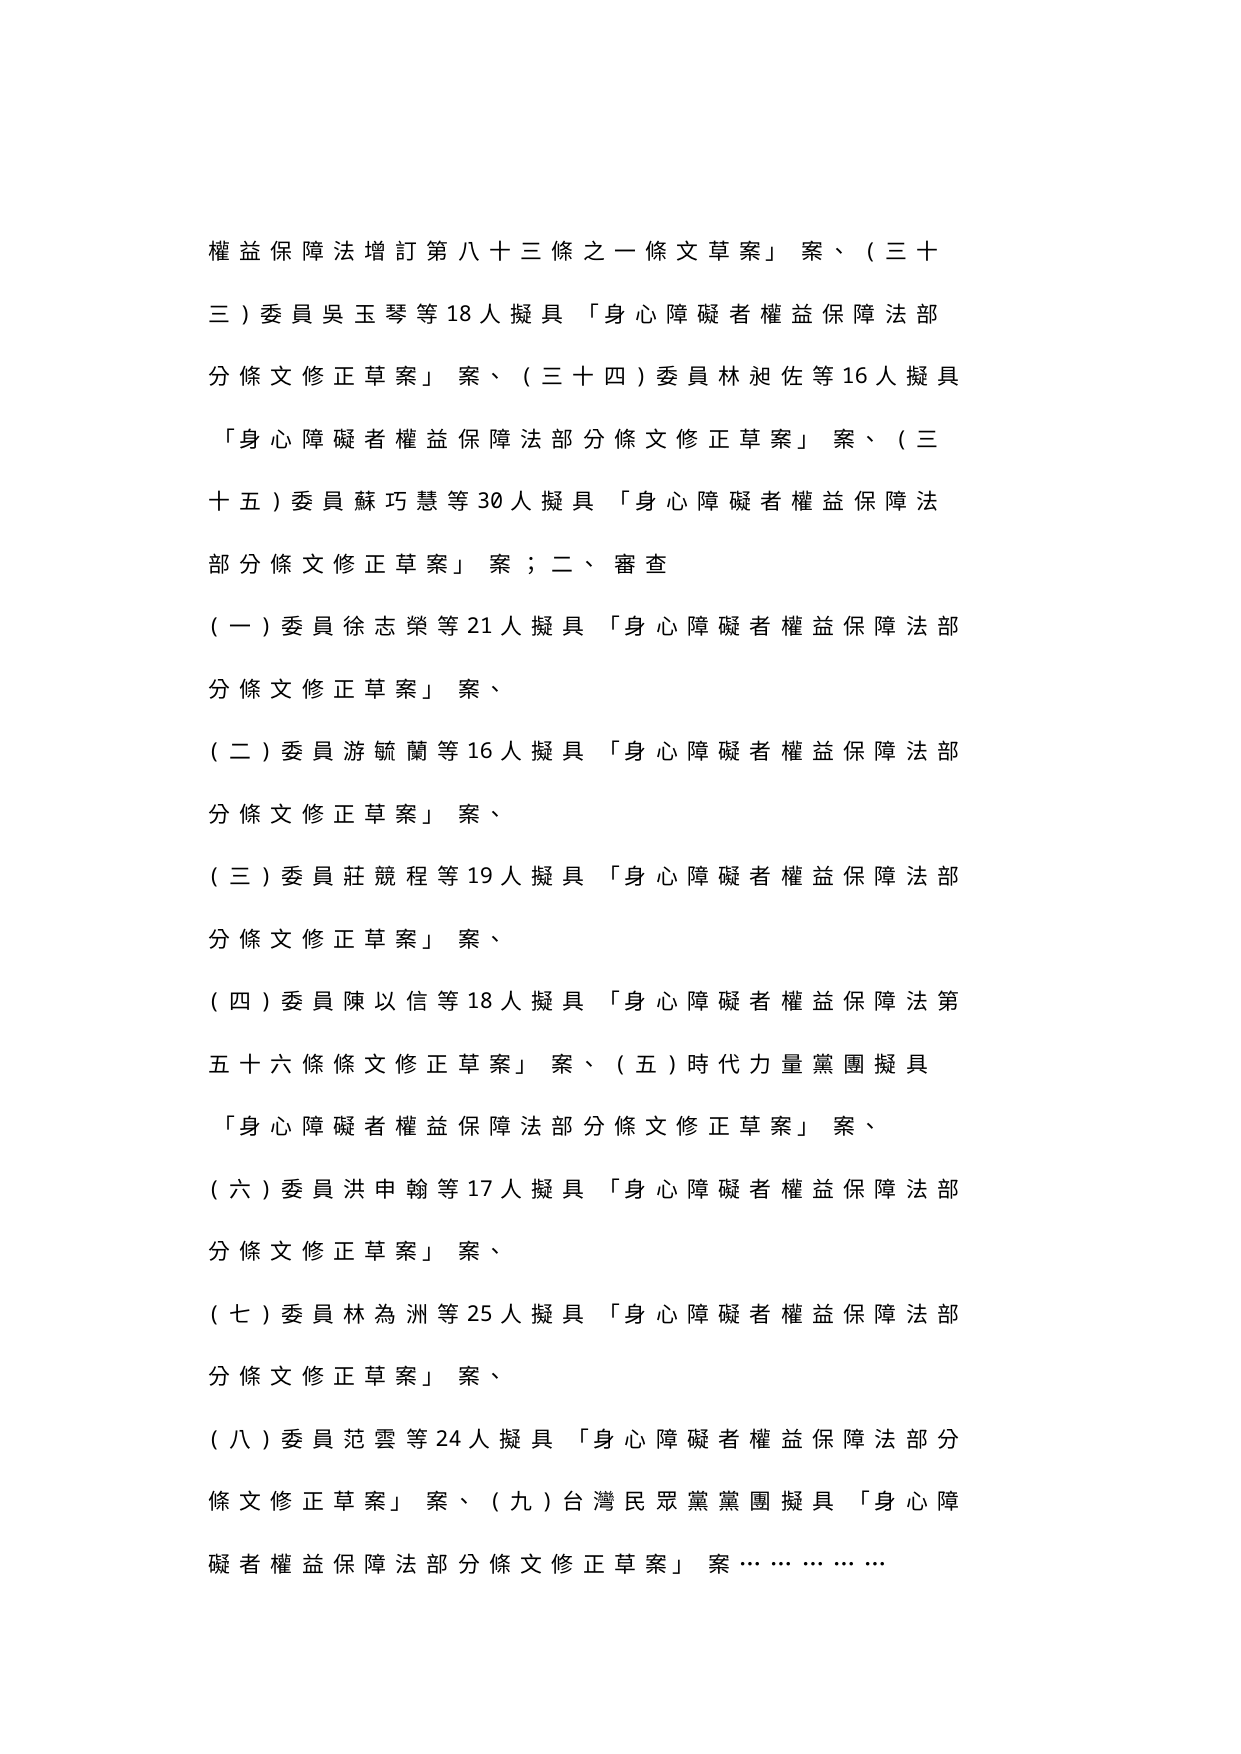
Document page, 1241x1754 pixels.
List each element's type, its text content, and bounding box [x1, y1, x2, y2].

table_cell 權益保障法增訂第八十三條之一條文草案」案、(三十三)委員吳玉琴等18人擬具「身心障礙者權益保障法部分條文修正草案」案、(三十四)委員林昶佐等16人擬具「身心障礙者權益保障法部分條文修正草案」案、(三十五)委員蘇巧慧等30人擬具「身心障礙者權益保障法部分條文修正草案」案；二、審查 (一)委員徐志榮等21人擬具「身心障礙者權益保障法部分條文修正草案」案、 (二)委員游毓蘭等16人擬具「身心障礙者權益保障法部分條文修正草案」案、 (三)委員莊競程等19人擬具「身心障礙者權益保障法部分條文修正草案」案、 (四)委員陳以信等18人擬具「身心障礙者權益保障法第五十六條條文修正草案」案、(五)時代力量黨團擬具「身心障礙者權益保障法部分條文修正草案」案、 (六)委員洪申翰等17人擬具「身心障礙者權益保障法部分條文修正草案」案、 (七)委員林為洲等25人擬具「身心障礙者權益保障法部分條文修正草案」案、 (八)委員范雲等24人擬具「身心障礙者權益保障法部分條文修正草案」案、(九)台灣民眾黨黨團擬具「身心障礙者權益保障法部分條文修正草案」案…………… [150, 219, 967, 1594]
table_cell [1023, 219, 1053, 1594]
table_cell 189 [986, 219, 1023, 1594]
table_cell [1053, 219, 1091, 1594]
table_cell ） [1091, 219, 1108, 1594]
table_cell （ [967, 219, 986, 1594]
